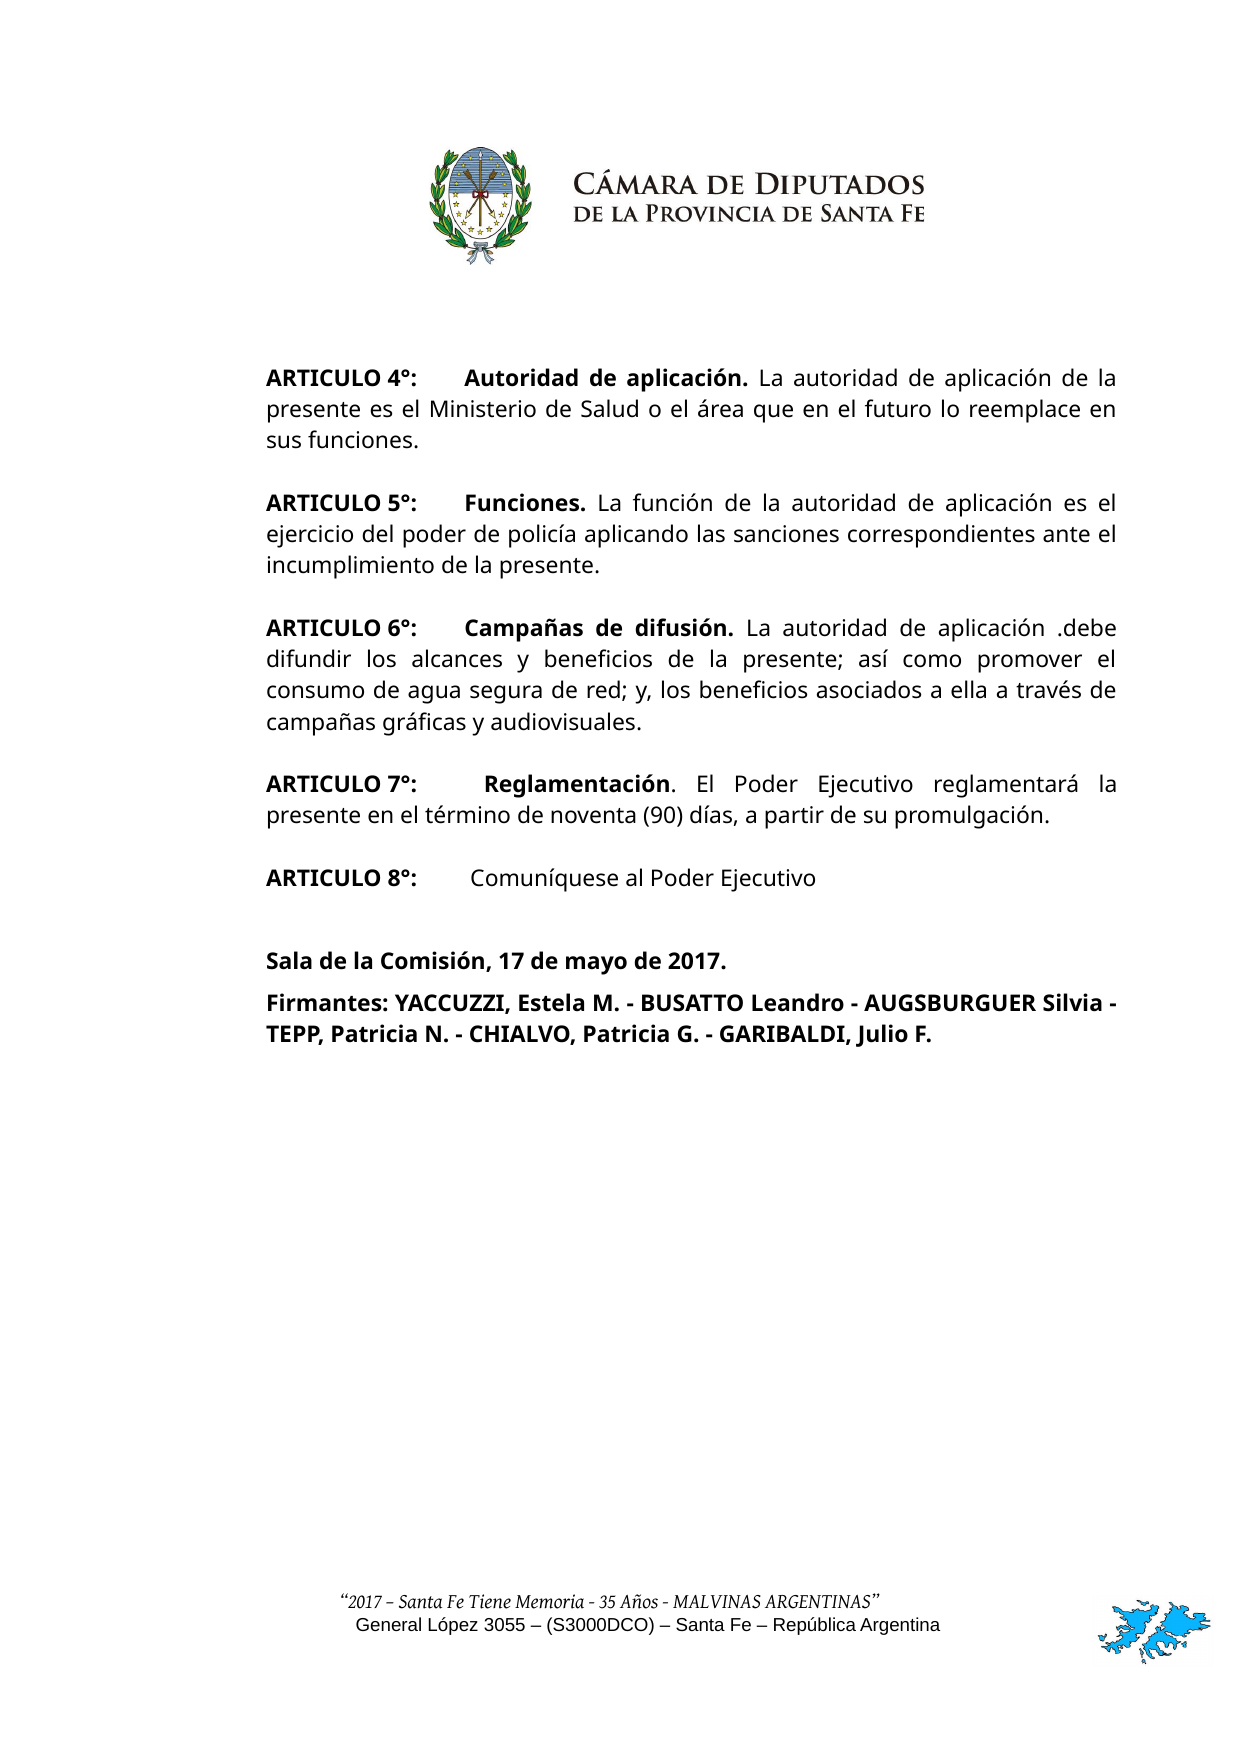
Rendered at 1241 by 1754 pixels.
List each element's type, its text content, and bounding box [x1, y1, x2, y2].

table_header ARTICULO 5°: [266, 487, 464, 517]
text Autoridad de aplicación. La autoridad de aplicación de la presente es el Ministerio de Salud o el área que en el futuro lo reemplace en sus funciones. [266, 362, 1117, 456]
table_header ARTICULO 8°: [266, 862, 464, 892]
text Campañas de difusión. La autoridad de aplicación .debe difundir los alcances y beneficios de la presente; así como promover el consumo de agua segura de red; y, los beneficios asociados a ella a través de campañas gráficas y audiovisuales. [266, 612, 1117, 737]
text Firmantes: YACCUZZI, Estela M. - BUSATTO Leandro - AUGSBURGUER Silvia - TEPP, Patricia N. - CHIALVO, Patricia G. - GARIBALDI, Julio F. [266, 987, 1117, 1049]
table_header ARTICULO 7°: [266, 768, 464, 798]
picture [429, 147, 925, 269]
picture [1091, 1594, 1214, 1668]
text Funciones. La función de la autoridad de aplicación es el ejercicio del poder de policía aplicando las sanciones correspondientes ante el incumplimiento de la presente. [266, 487, 1117, 581]
table_header ARTICULO 4°: [266, 362, 464, 392]
text Sala de la Comisión, 17 de mayo de 2017. [266, 945, 1117, 977]
text Reglamentación. El Poder Ejecutivo reglamentará la presente en el término de noventa (90) días, a partir de su promulgación. [266, 768, 1117, 831]
table_header ARTICULO 6°: [266, 612, 464, 642]
text Comuníquese al Poder Ejecutivo [266, 862, 1117, 893]
